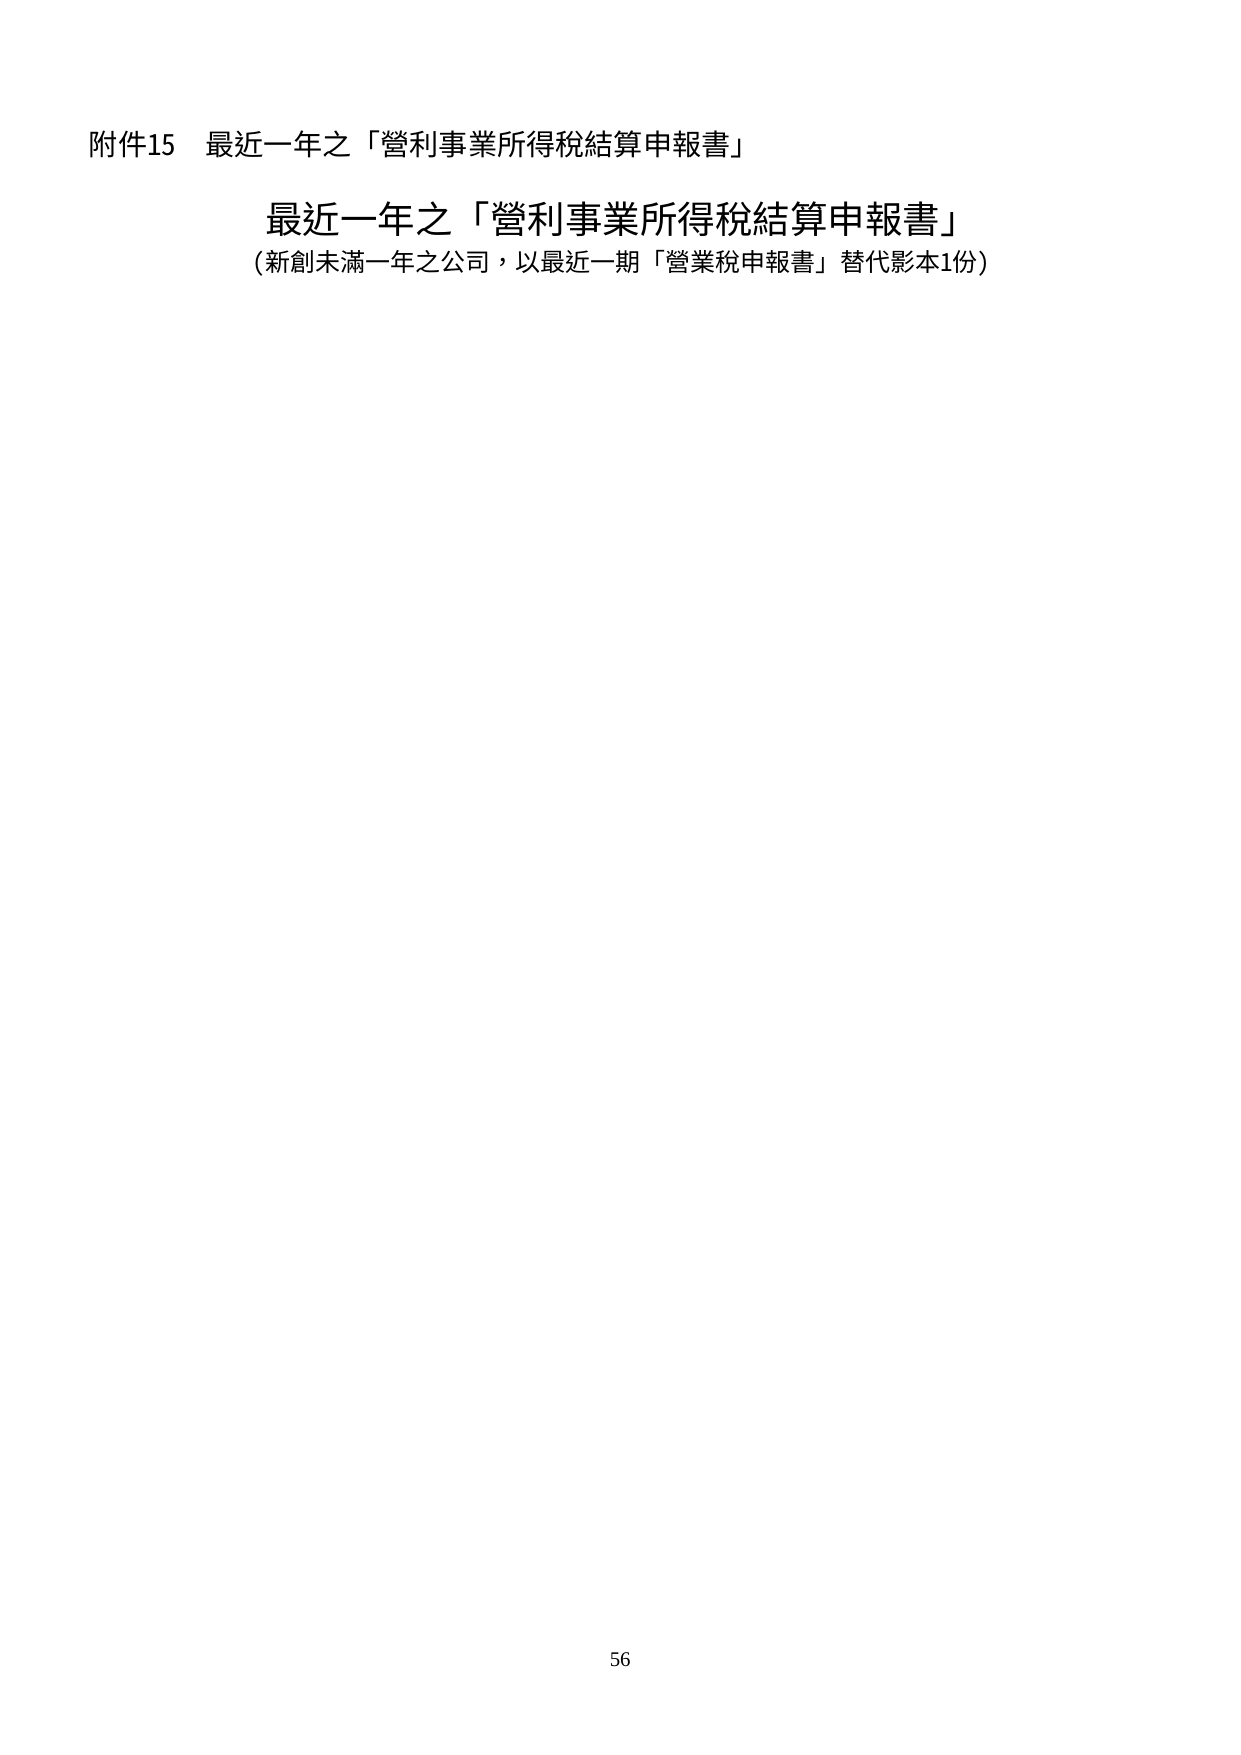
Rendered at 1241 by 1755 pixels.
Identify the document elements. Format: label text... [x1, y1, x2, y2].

text (新創未滿一年之公司，以最近一期「營業稅申報書」替代影本1份) [89, 241, 1153, 279]
text 最近一年之「營利事業所得稅結算申報書」 [89, 202, 1153, 241]
text 附件15 最近一年之「營利事業所得稅結算申報書」 [89, 122, 1152, 164]
